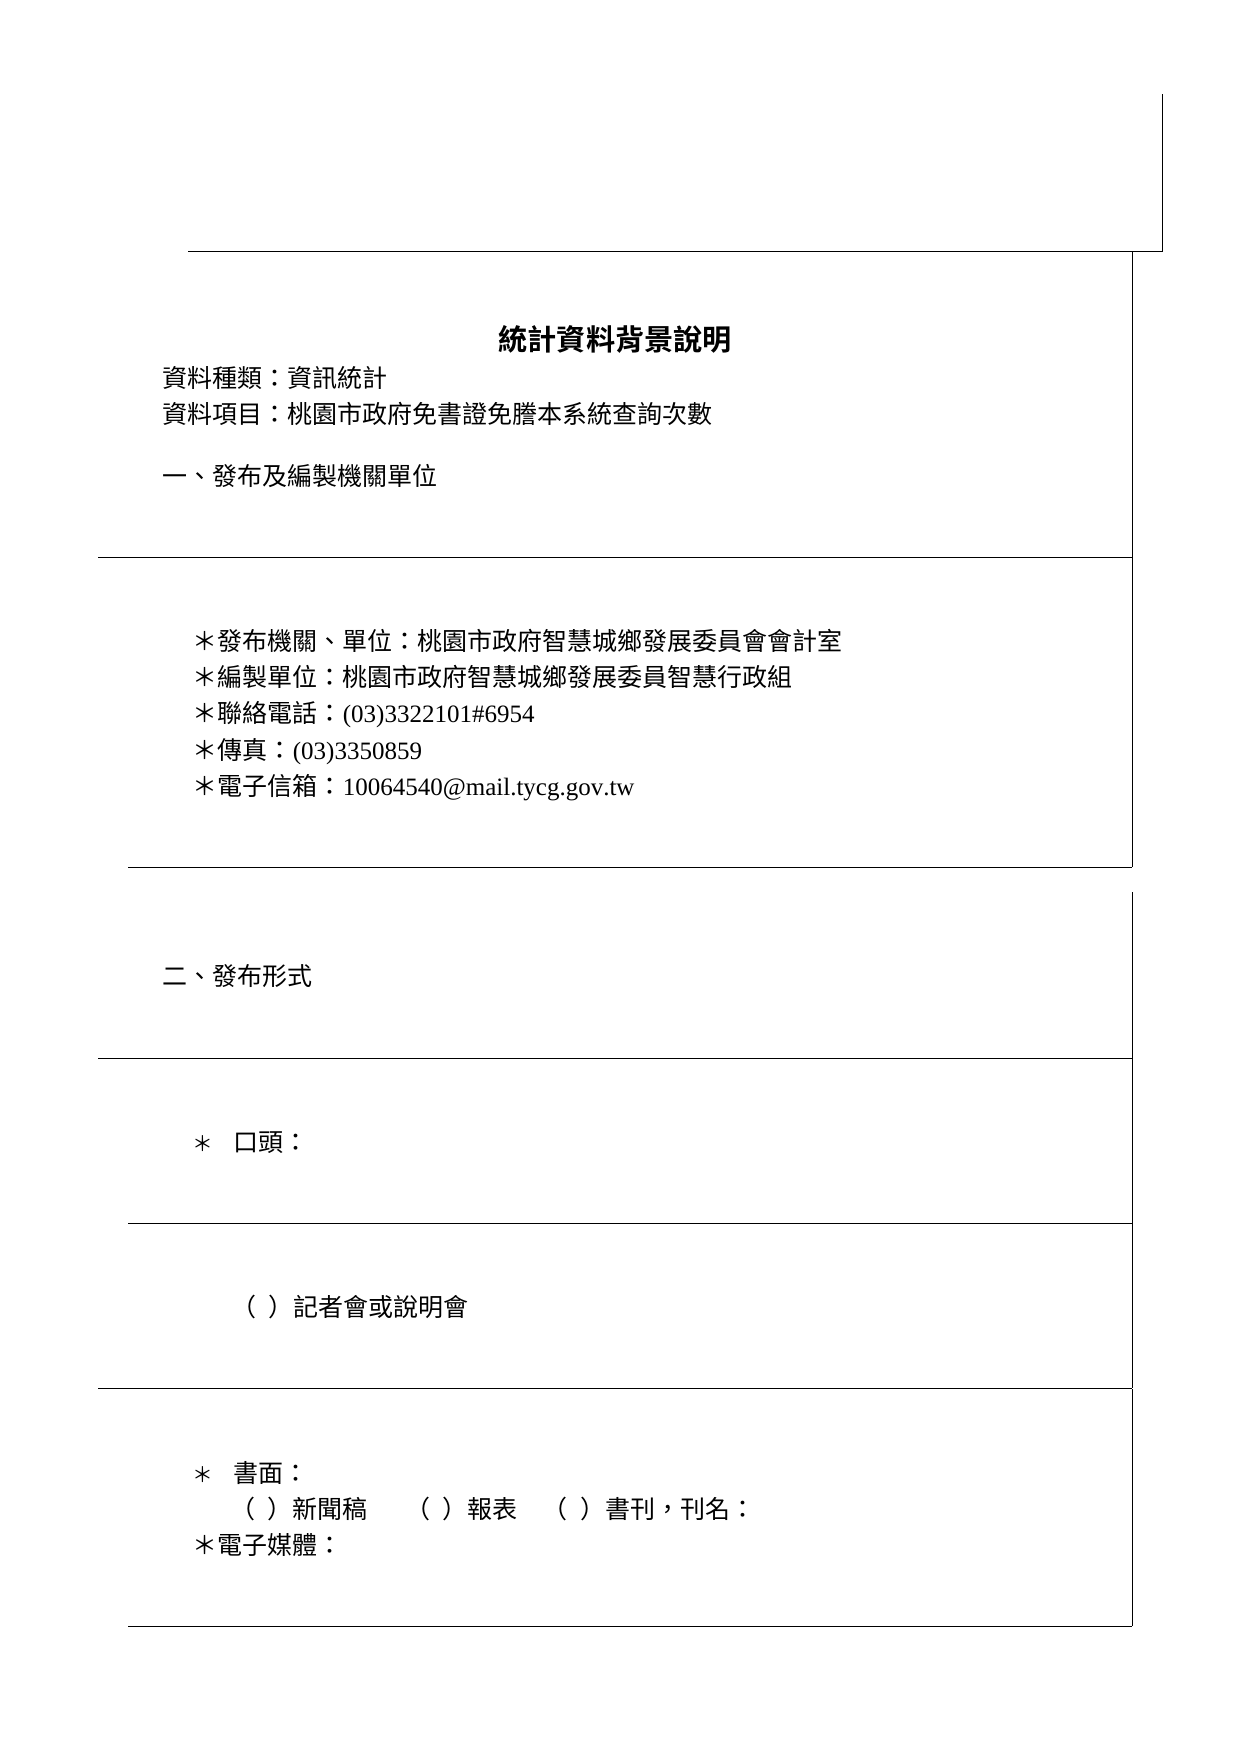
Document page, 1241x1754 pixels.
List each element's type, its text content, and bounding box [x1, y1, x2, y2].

table_header 統計資料背景說明 資料種類：資訊統計 資料項目：桃園市政府免書證免謄本系統查詢次數 一、發布及編製機關單位 ＊發布機關、單位：桃園市政府智慧城鄉發展委員會會計室 ＊編製單位：桃園市政府智慧城鄉發展委員智慧行政組 ＊聯絡電話：(03)3322101#6954 ＊傳真：(03)3350859 ＊電子信箱：10064540@mail.tycg.gov.tw 二、發布形式 口頭： （ ）記者會或說明會 書面： （ ）新聞稿 （ ）報表 （ ）書刊，刊名： ＊電子媒體： [86, 252, 1144, 1626]
